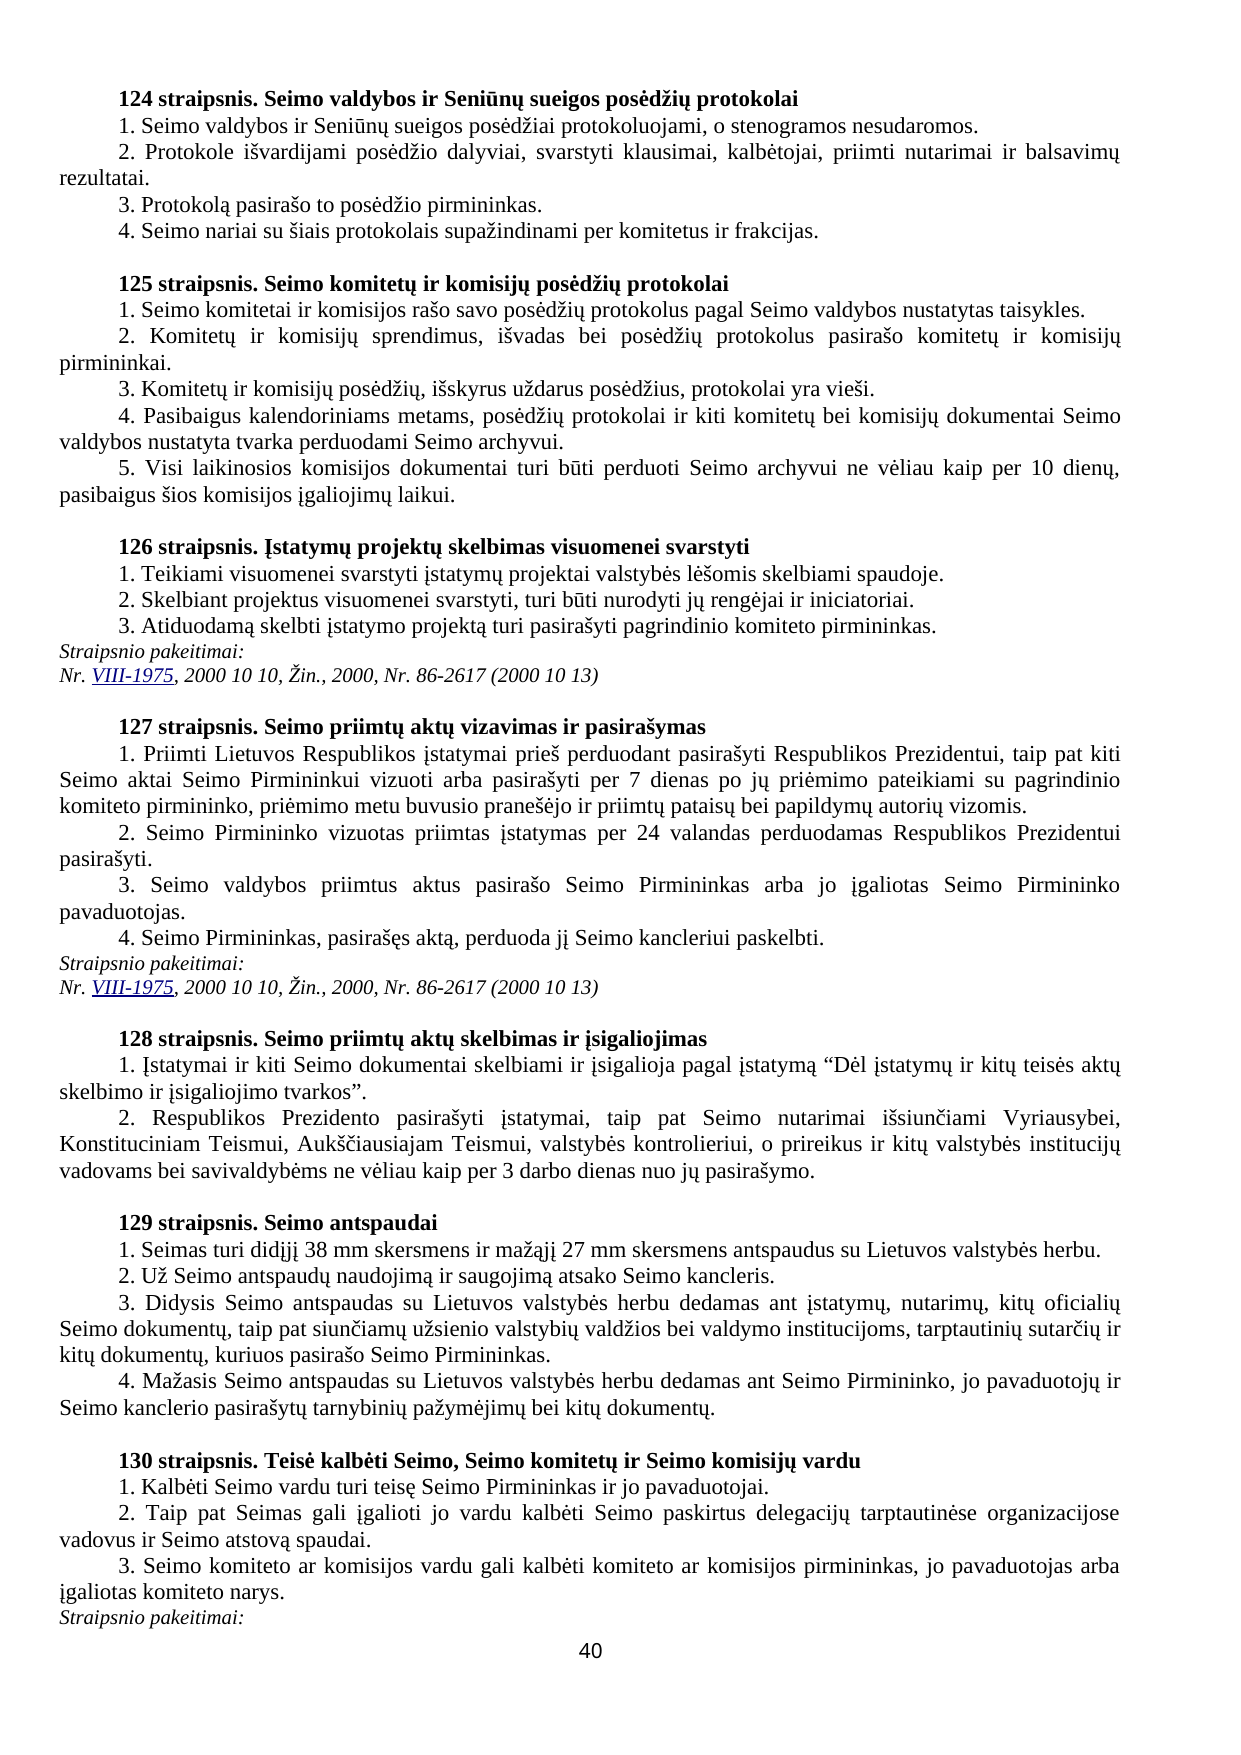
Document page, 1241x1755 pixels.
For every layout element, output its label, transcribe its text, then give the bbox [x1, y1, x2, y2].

text 2. Seimo Pirmininko vizuotas priimtas įstatymas per 24 valandas perduodamas Respublikos Prezidentui pasirašyti. [59, 819, 1122, 871]
text 4. Seimo nariai su šiais protokolais supažindinami per komitetus ir frakcijas. [59, 217, 1122, 243]
text 126 straipsnis. Įstatymų projektų skelbimas visuomenei svarstyti [59, 533, 1122, 560]
text 4. Seimo Pirmininkas, pasirašęs aktą, perduoda jį Seimo kancleriui paskelbti. [59, 924, 1122, 951]
text 128 straipsnis. Seimo priimtų aktų skelbimas ir įsigaliojimas [59, 1025, 1122, 1051]
text 5. Visi laikinosios komisijos dokumentai turi būti perduoti Seimo archyvui ne vėliau kaip per 10 dienų, pasibaigus šios komisijos įgaliojimų laikui. [59, 454, 1122, 507]
text 2. Respublikos Prezidento pasirašyti įstatymai, taip pat Seimo nutarimai išsiunčiami Vyriausybei, Konstituciniam Teismui, Aukščiausiajam Teismui, valstybės kontrolieriui, o prireikus ir kitų valstybės institucijų vadovams bei savivaldybėms ne vėliau kaip per 3 darbo dienas nuo jų pasirašymo. [59, 1104, 1122, 1183]
text 124 straipsnis. Seimo valdybos ir Seniūnų sueigos posėdžių protokolai [59, 85, 1122, 112]
text 4. Mažasis Seimo antspaudas su Lietuvos valstybės herbu dedamas ant Seimo Pirmininko, jo pavaduotojų ir Seimo kanclerio pasirašytų tarnybinių pažymėjimų bei kitų dokumentų. [59, 1368, 1122, 1420]
text 3. Protokolą pasirašo to posėdžio pirmininkas. [59, 191, 1122, 217]
text 3. Seimo komiteto ar komisijos vardu gali kalbėti komiteto ar komisijos pirmininkas, jo pavaduotojas arba įgaliotas komiteto narys. [59, 1552, 1122, 1605]
text Straipsnio pakeitimai: [59, 951, 1122, 974]
text Straipsnio pakeitimai: [59, 1605, 1122, 1629]
text 2. Skelbiant projektus visuomenei svarstyti, turi būti nurodyti jų rengėjai ir iniciatoriai. [59, 586, 1122, 612]
text 1. Teikiami visuomenei svarstyti įstatymų projektai valstybės lėšomis skelbiami spaudoje. [59, 560, 1122, 586]
text Nr. VIII-1975, 2000 10 10, Žin., 2000, Nr. 86-2617 (2000 10 13) [59, 663, 1122, 687]
text 2. Už Seimo antspaudų naudojimą ir saugojimą atsako Seimo kancleris. [59, 1262, 1122, 1288]
text 1. Seimo komitetai ir komisijos rašo savo posėdžių protokolus pagal Seimo valdybos nustatytas taisykles. [59, 296, 1122, 323]
text 1. Įstatymai ir kiti Seimo dokumentai skelbiami ir įsigalioja pagal įstatymą “Dėl įstatymų ir kitų teisės aktų skelbimo ir įsigaliojimo tvarkos”. [59, 1051, 1122, 1104]
text 1. Priimti Lietuvos Respublikos įstatymai prieš perduodant pasirašyti Respublikos Prezidentui, taip pat kiti Seimo aktai Seimo Pirmininkui vizuoti arba pasirašyti per 7 dienas po jų priėmimo pateikiami su pagrindinio komiteto pirmininko, priėmimo metu buvusio pranešėjo ir priimtų pataisų bei papildymų autorių vizomis. [59, 740, 1122, 819]
text 2. Taip pat Seimas gali įgalioti jo vardu kalbėti Seimo paskirtus delegacijų tarptautinėse organizacijose vadovus ir Seimo atstovą spaudai. [59, 1499, 1122, 1552]
text 127 straipsnis. Seimo priimtų aktų vizavimas ir pasirašymas [59, 713, 1122, 740]
text Nr. VIII-1975, 2000 10 10, Žin., 2000, Nr. 86-2617 (2000 10 13) [59, 974, 1122, 999]
text 1. Kalbėti Seimo vardu turi teisę Seimo Pirmininkas ir jo pavaduotojai. [59, 1473, 1122, 1499]
text 3. Komitetų ir komisijų posėdžių, išskyrus uždarus posėdžius, protokolai yra vieši. [59, 375, 1122, 402]
text Straipsnio pakeitimai: [59, 639, 1122, 663]
text 3. Didysis Seimo antspaudas su Lietuvos valstybės herbu dedamas ant įstatymų, nutarimų, kitų oficialių Seimo dokumentų, taip pat siunčiamų užsienio valstybių valdžios bei valdymo institucijoms, tarptautinių sutarčių ir kitų dokumentų, kuriuos pasirašo Seimo Pirmininkas. [59, 1288, 1122, 1368]
text 4. Pasibaigus kalendoriniams metams, posėdžių protokolai ir kiti komitetų bei komisijų dokumentai Seimo valdybos nustatyta tvarka perduodami Seimo archyvui. [59, 402, 1122, 454]
text 129 straipsnis. Seimo antspaudai [59, 1209, 1122, 1236]
text 130 straipsnis. Teisė kalbėti Seimo, Seimo komitetų ir Seimo komisijų vardu [59, 1447, 1122, 1473]
text 1. Seimas turi didįjį 38 mm skersmens ir mažąjį 27 mm skersmens antspaudus su Lietuvos valstybės herbu. [59, 1236, 1122, 1262]
text 2. Protokole išvardijami posėdžio dalyviai, svarstyti klausimai, kalbėtojai, priimti nutarimai ir balsavimų rezultatai. [59, 138, 1122, 191]
text 125 straipsnis. Seimo komitetų ir komisijų posėdžių protokolai [59, 270, 1122, 296]
text 1. Seimo valdybos ir Seniūnų sueigos posėdžiai protokoluojami, o stenogramos nesudaromos. [59, 112, 1122, 138]
text 3. Seimo valdybos priimtus aktus pasirašo Seimo Pirmininkas arba jo įgaliotas Seimo Pirmininko pavaduotojas. [59, 871, 1122, 924]
text 3. Atiduodamą skelbti įstatymo projektą turi pasirašyti pagrindinio komiteto pirmininkas. [59, 612, 1122, 639]
text 2. Komitetų ir komisijų sprendimus, išvadas bei posėdžių protokolus pasirašo komitetų ir komisijų pirmininkai. [59, 323, 1122, 375]
